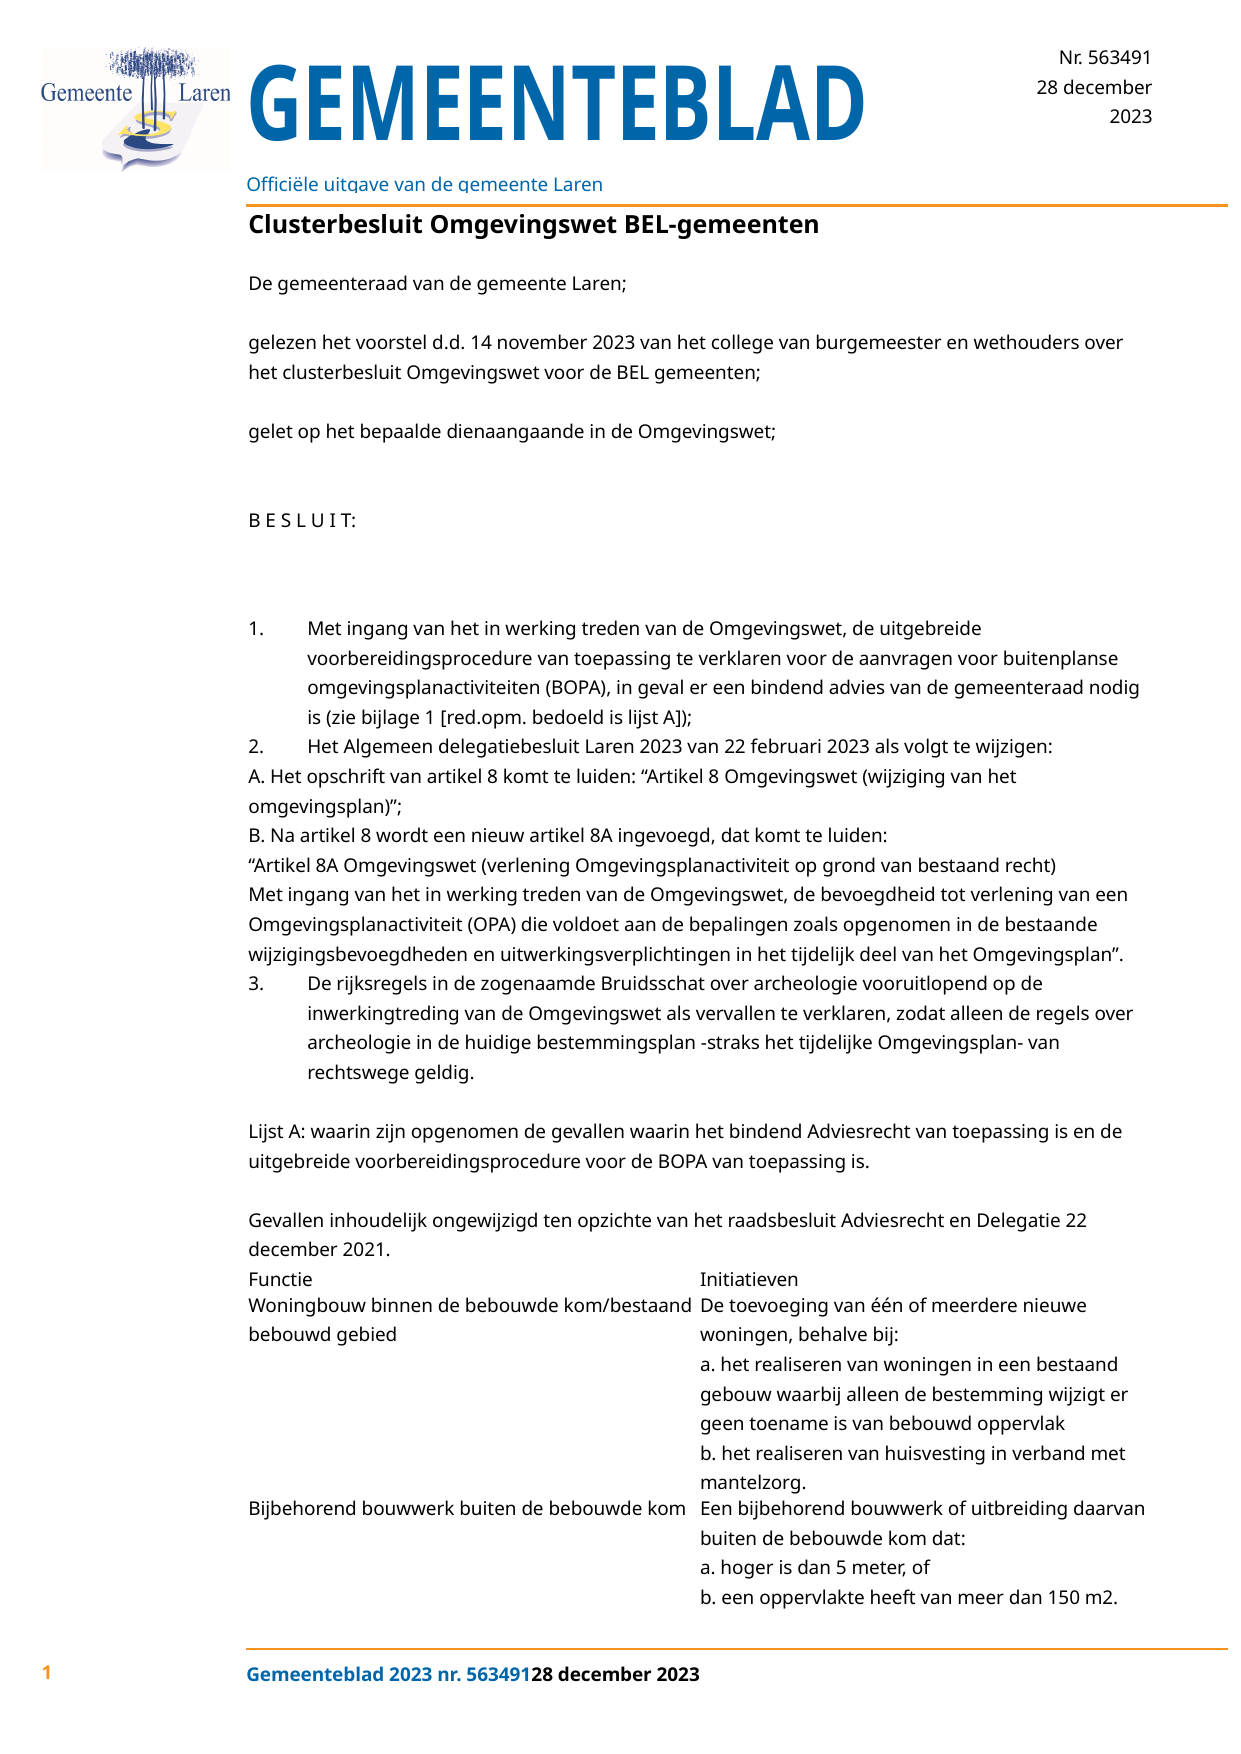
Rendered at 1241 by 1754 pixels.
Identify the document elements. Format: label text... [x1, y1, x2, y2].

table_cell De toevoeging van één of meerdere nieuwe woningen, behalve bij: a. het realiseren van woningen in een bestaand gebouw waarbij alleen de bestemming wijzigt er geen toename is van bebouwd oppervlak b. het realiseren van huisvesting in verband met mantelzorg. [700, 1292, 1152, 1495]
text Clusterbesluit Omgevingswet BEL-gemeenten [248, 207, 1152, 241]
text Met ingang van het in werking treden van de Omgevingswet, de bevoegdheid tot verlening van een Omgevingsplanactiviteit (OPA) die voldoet aan de bepalingen zoals opgenomen in de bestaande wijzigingsbevoegdheden en uitwerkingsverplichtingen in het tijdelijk deel van het Omgevingsplan”. [248, 882, 1152, 967]
text gelet op het bepaalde dienaangaande in de Omgevingswet; [248, 418, 1152, 444]
table_cell Een bijbehorend bouwwerk of uitbreiding daarvan buiten de bebouwde kom dat: a. hoger is dan 5 meter, of b. een oppervlakte heeft van meer dan 150 m2. [700, 1495, 1152, 1610]
picture [41, 47, 231, 172]
text gelezen het voorstel d.d. 14 november 2023 van het college van burgemeester en wethouders over het clusterbesluit Omgevingswet voor de BEL gemeenten; [248, 329, 1152, 385]
list Het Algemeen delegatiebesluit Laren 2023 van 22 februari 2023 als volgt te wijzigen: [248, 734, 1152, 759]
text B. Na artikel 8 wordt een nieuw artikel 8A ingevoegd, dat komt te luiden: [248, 822, 1152, 848]
list De rijksregels in de zogenaamde Bruidsschat over archeologie vooruitlopend op de inwerkingtreding van de Omgevingswet als vervallen te verklaren, zodat alleen de regels over archeologie in de huidige bestemmingsplan -straks het tijdelijke Omgevingsplan- van rechtswege geldig. [248, 970, 1152, 1085]
table_header Functie [248, 1266, 700, 1292]
text Gevallen inhoudelijk ongewijzigd ten opzichte van het raadsbesluit Adviesrecht en Delegatie 22 december 2021. [248, 1207, 1152, 1262]
table_cell Woningbouw binnen de bebouwde kom/bestaand bebouwd gebied [248, 1292, 700, 1495]
text “Artikel 8A Omgevingswet (verlening Omgevingsplanactiviteit op grond van bestaand recht) [248, 852, 1152, 878]
table_header Initiatieven [700, 1266, 1152, 1292]
text Lijst A: waarin zijn opgenomen de gevallen waarin het bindend Adviesrecht van toepassing is en de uitgebreide voorbereidingsprocedure voor de BOPA van toepassing is. [248, 1118, 1152, 1174]
text B E S L U I T: [248, 507, 1152, 533]
text De gemeenteraad van de gemeente Laren; [248, 270, 1152, 296]
text A. Het opschrift van artikel 8 komt te luiden: “Artikel 8 Omgevingswet (wijziging van het omgevingsplan)”; [248, 763, 1152, 819]
table_cell Bijbehorend bouwwerk buiten de bebouwde kom [248, 1495, 700, 1610]
list Met ingang van het in werking treden van de Omgevingswet, de uitgebreide voorbereidingsprocedure van toepassing te verklaren voor de aanvragen voor buitenplanse omgevingsplanactiviteiten (BOPA), in geval er een bindend advies van de gemeenteraad nodig is (zie bijlage 1 [red.opm. bedoeld is lijst A]); [248, 615, 1152, 730]
